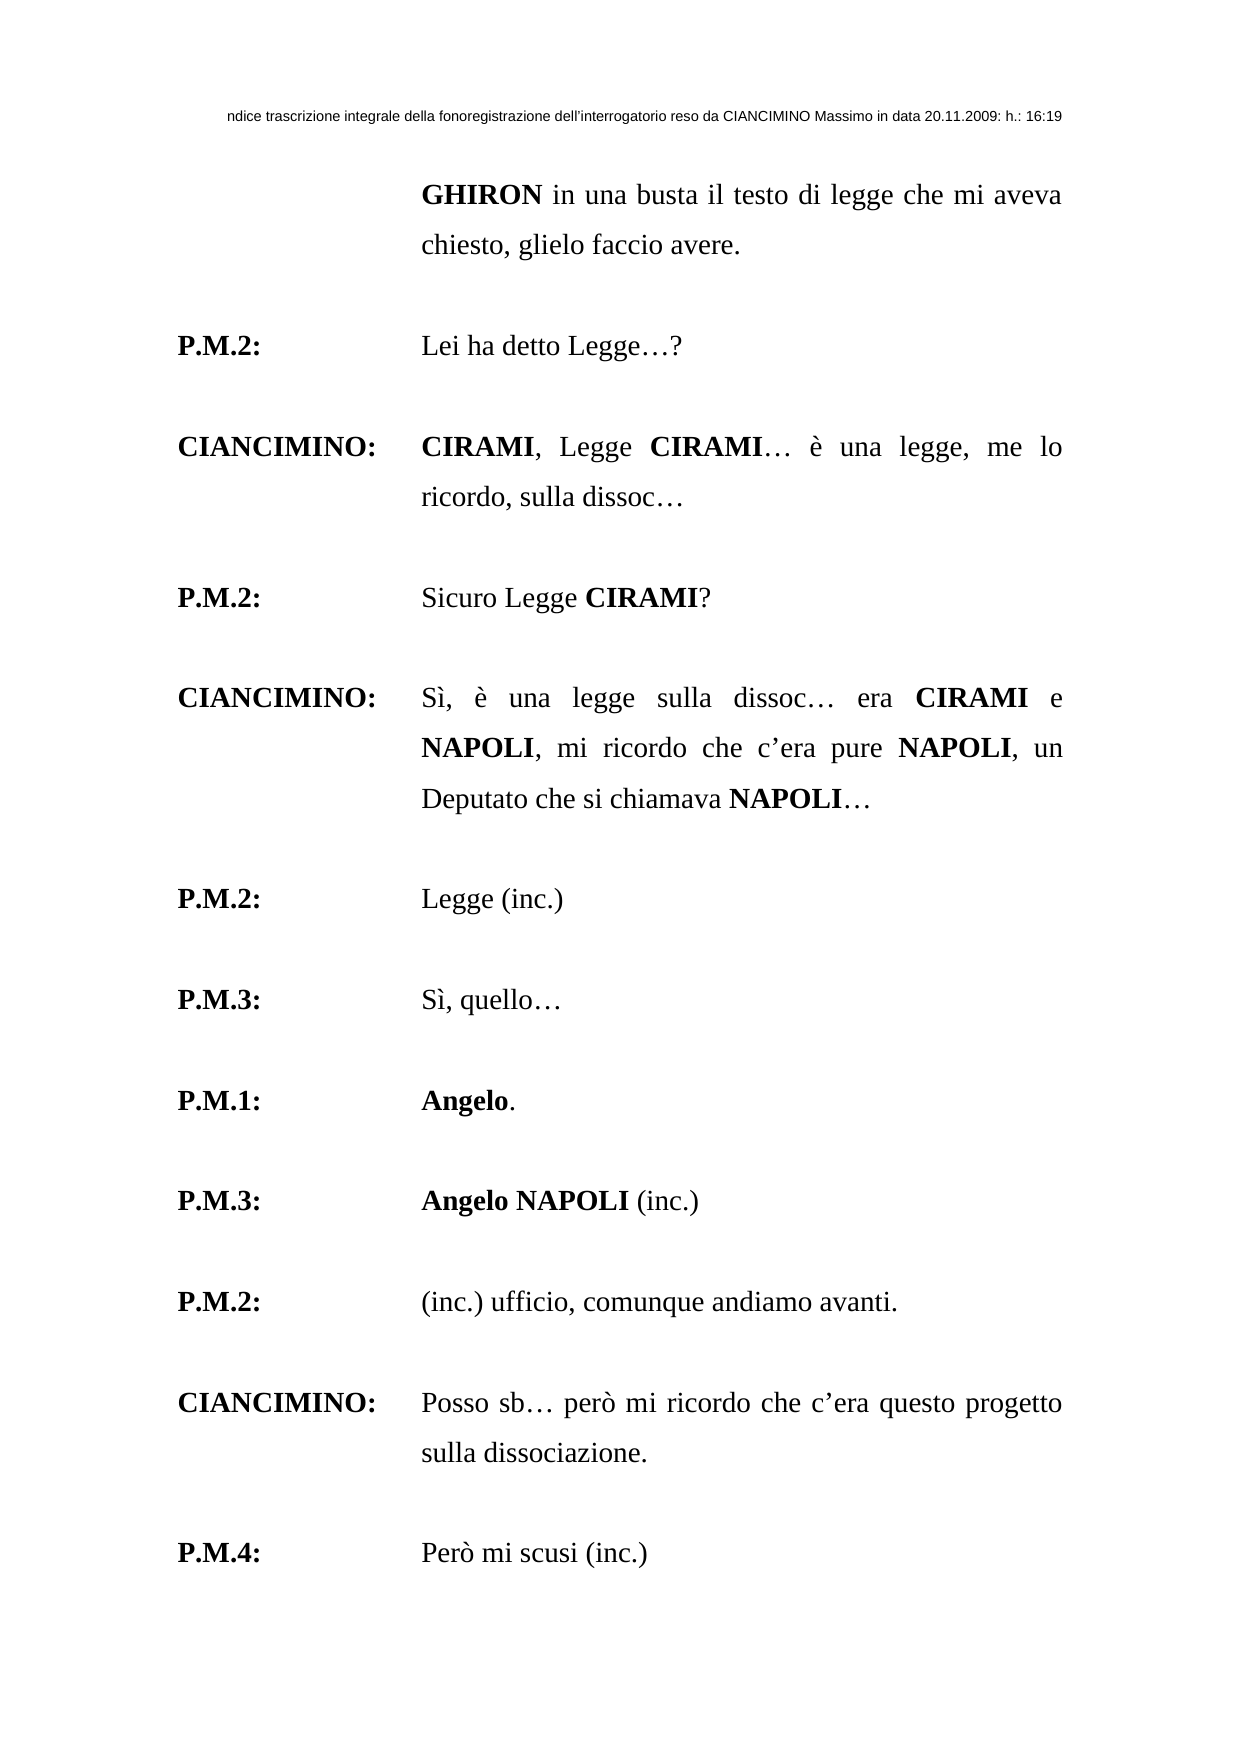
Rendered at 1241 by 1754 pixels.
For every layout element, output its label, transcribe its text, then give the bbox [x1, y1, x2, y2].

text P.M.3: Angelo NAPOLI (inc.) [177, 1183, 1063, 1217]
text P.M.4: Però mi scusi (inc.) [177, 1536, 1063, 1569]
text P.M.2: Sicuro Legge CIRAMI? [177, 580, 1063, 613]
text P.M.2: Lei ha detto Legge…? [177, 328, 1063, 362]
text CIANCIMINO: Posso sb… però mi ricordo che c’era questo progetto sulla dissociazione. [177, 1385, 1063, 1468]
text CIANCIMINO: Sì, è una legge sulla dissoc… era CIRAMI e NAPOLI, mi ricordo che c’era pure NAPOLI, un Deputato che si chiamava NAPOLI… [177, 680, 1063, 814]
text P.M.1: Angelo. [177, 1083, 1063, 1116]
text P.M.2: (inc.) ufficio, comunque andiamo avanti. [177, 1284, 1063, 1318]
text P.M.2: Legge (inc.) [177, 882, 1063, 915]
text P.M.3: Sì, quello… [177, 982, 1063, 1016]
text GHIRON in una busta il testo di legge che mi aveva chiesto, glielo faccio avere. [177, 177, 1063, 261]
text CIANCIMINO: CIRAMI, Legge CIRAMI… è una legge, me lo ricordo, sulla dissoc… [177, 429, 1063, 513]
